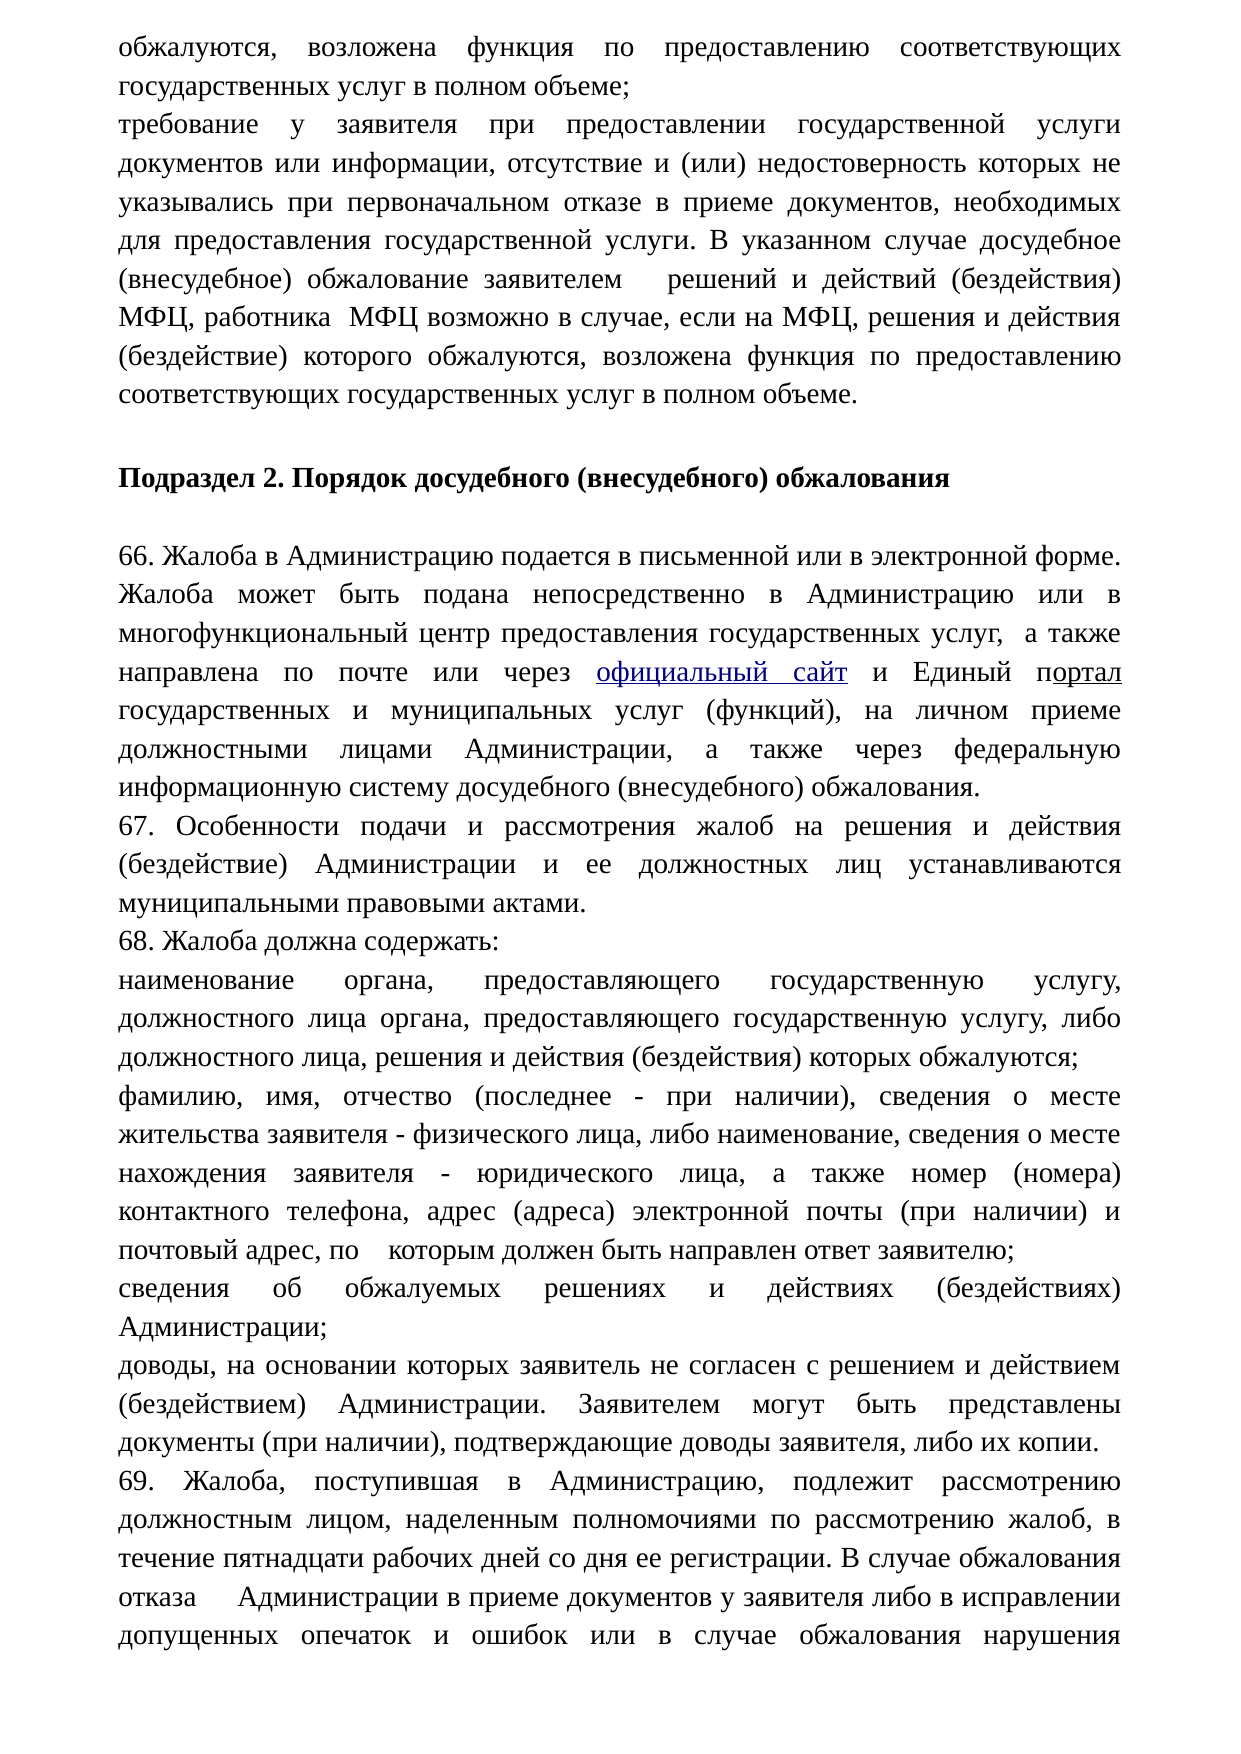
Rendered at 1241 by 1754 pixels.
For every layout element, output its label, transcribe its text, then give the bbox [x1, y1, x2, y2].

text требование у заявителя при предоставлении государственной услуги документов или информации, отсутствие и (или) недостоверность которых не указывались при первоначальном отказе в приеме документов, необходимых для предоставления государственной услуги. В указанном случае досудебное (внесудебное) обжалование заявителем решений и действий (бездействия) МФЦ, работника МФЦ возможно в случае, если на МФЦ, решения и действия (бездействие) которого обжалуются, возложена функция по предоставлению соответствующих государственных услуг в полном объеме. [118, 107, 1122, 410]
text 68. Жалоба должна содержать: [118, 923, 1122, 957]
text 67. Особенности подачи и рассмотрения жалоб на решения и действия (бездействие) Администрации и ее должностных лиц устанавливаются муниципальными правовыми актами. [118, 808, 1122, 918]
text 69. Жалоба, поступившая в Администрацию, подлежит рассмотрению должностным лицом, наделенным полномочиями по рассмотрению жалоб, в течение пятнадцати рабочих дней со дня ее регистрации. В случае обжалования отказа Администрации в приеме документов у заявителя либо в исправлении допущенных опечаток и ошибок или в случае обжалования нарушения [118, 1463, 1122, 1651]
text фамилию, имя, отчество (последнее - при наличии), сведения о месте жительства заявителя - физического лица, либо наименование, сведения о месте нахождения заявителя - юридического лица, а также номер (номера) контактного телефона, адрес (адреса) электронной почты (при наличии) и почтовый адрес, по которым должен быть направлен ответ заявителю; [118, 1078, 1122, 1265]
text наименование органа, предоставляющего государственную услугу, должностного лица органа, предоставляющего государственную услугу, либо должностного лица, решения и действия (бездействия) которых обжалуются; [118, 962, 1122, 1073]
text доводы, на основании которых заявитель не согласен с решением и действием (бездействием) Администрации. Заявителем могут быть представлены документы (при наличии), подтверждающие доводы заявителя, либо их копии. [118, 1347, 1122, 1458]
subtitle Подраздел 2. Порядок досудебного (внесудебного) обжалования [118, 460, 1122, 493]
text 66. Жалоба в Администрацию подается в письменной или в электронной форме. Жалоба может быть подана непосредственно в Администрацию или в многофункциональный центр предоставления государственных услуг, а также направлена по почте или через официальный сайт и Единый портал государственных и муниципальных услуг (функций), на личном приеме должностными лицами Администрации, а также через федеральную информационную систему досудебного (внесудебного) обжалования. [118, 538, 1122, 803]
text обжалуются, возложена функция по предоставлению соответствующих государственных услуг в полном объеме; [118, 29, 1122, 102]
text сведения об обжалуемых решениях и действиях (бездействиях) Администрации; [118, 1270, 1122, 1342]
